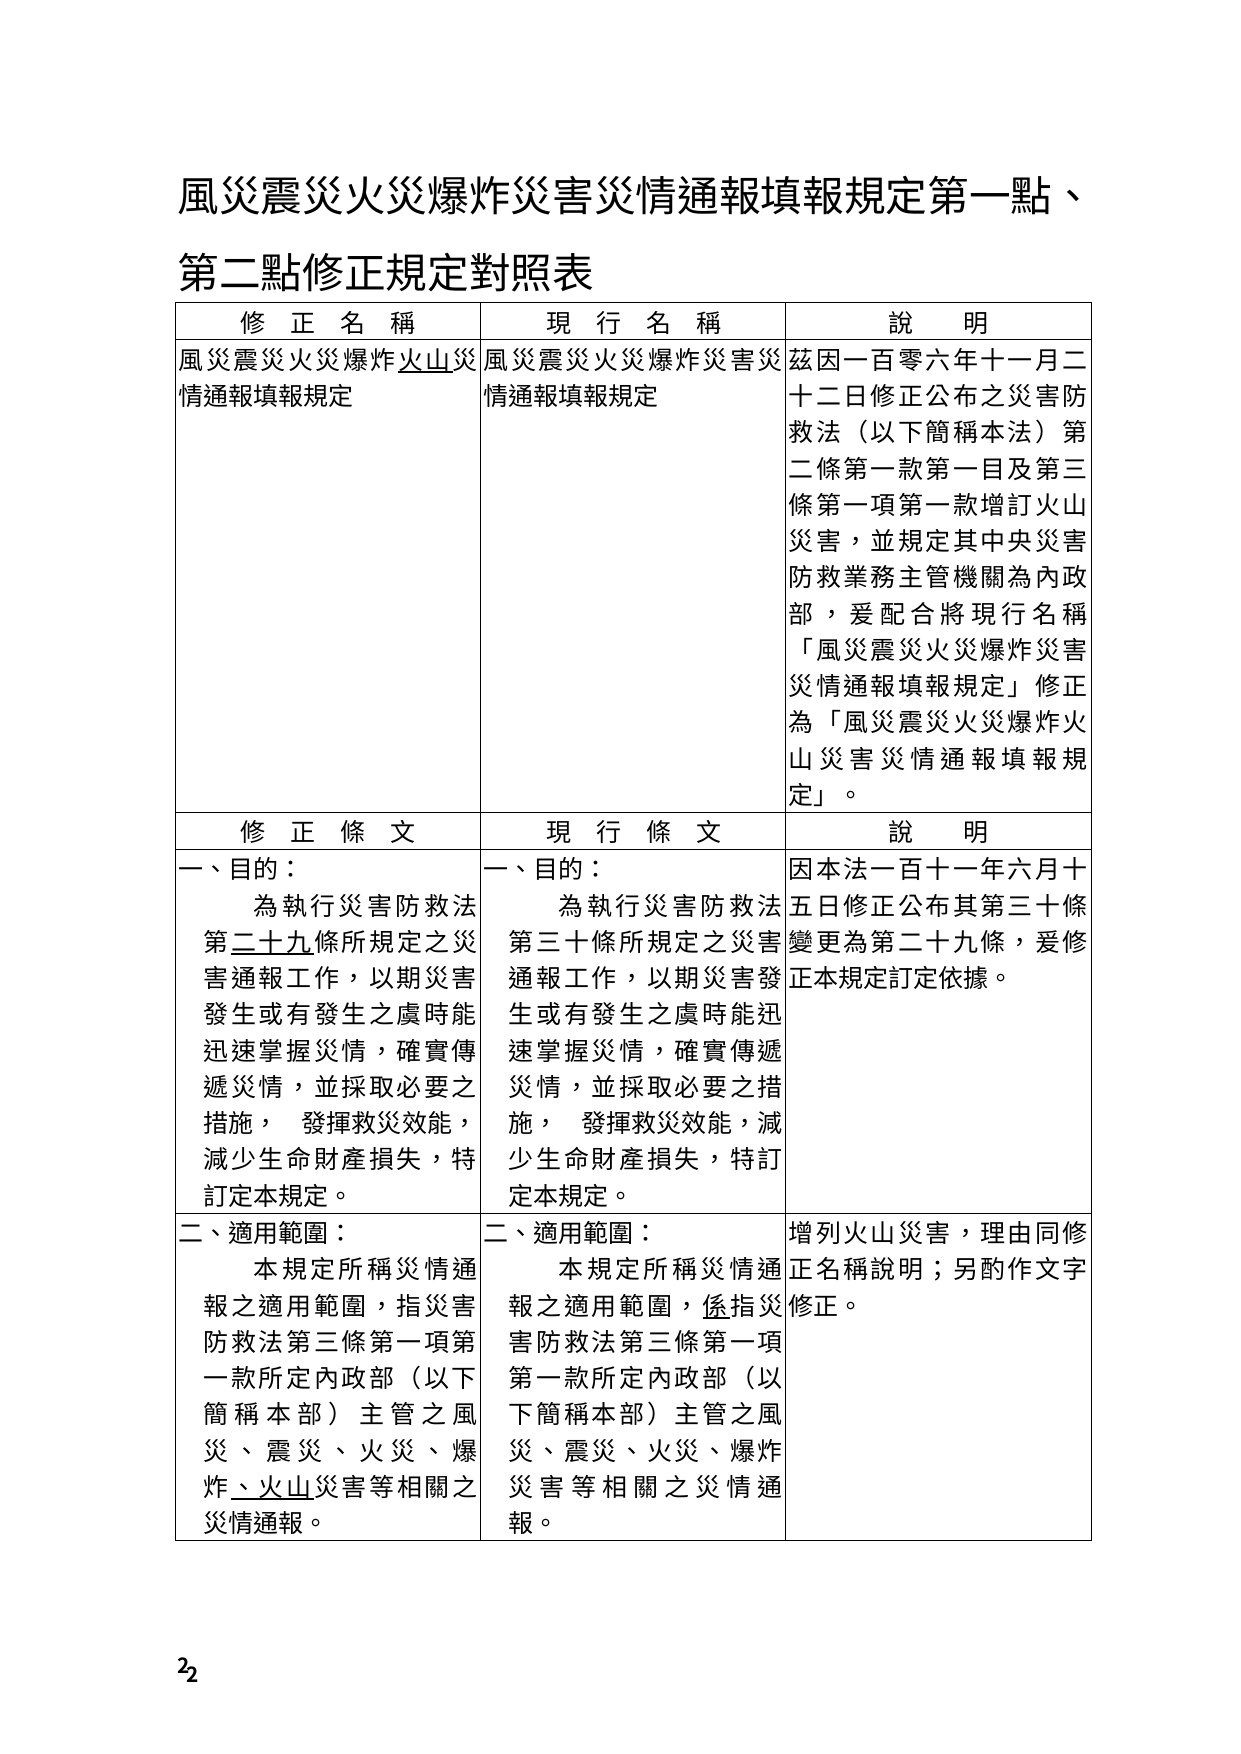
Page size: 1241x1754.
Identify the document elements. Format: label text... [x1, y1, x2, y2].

text 風災震災火災爆炸災害災情通報填報規定第一點、第二點修正規定對照表 [177, 149, 1092, 302]
table_cell 一、目的： 為執行災害防救法第三十條所規定之災害通報工作，以期災害發生或有發生之虞時能迅速掌握災情，確實傳遞災情，並採取必要之措施， 發揮救災效能，減少生命財產損失，特訂定本規定。 [481, 850, 785, 1212]
table_cell 風災震災火災爆炸災害災情通報填報規定 [481, 340, 785, 812]
table_cell 修 正 條 文 [176, 813, 480, 849]
table_cell 茲因一百零六年十一月二十二日修正公布之災害防救法（以下簡稱本法）第二條第一款第一目及第三條第一項第一款增訂火山災害，並規定其中央災害防救業務主管機關為內政部，爰配合將現行名稱「風災震災火災爆炸災害災情通報填報規定」修正為「風災震災火災爆炸火山災害災情通報填報規定」。 [786, 340, 1091, 812]
table_cell 增列火山災害，理由同修正名稱說明；另酌作文字修正。 [786, 1214, 1091, 1540]
table_header 修 正 名 稱 [176, 303, 480, 339]
table_cell 二、適用範圍： 本規定所稱災情通報之適用範圍，係指災害防救法第三條第一項第一款所定內政部（以下簡稱本部）主管之風災、震災、火災、爆炸災害等相關之災情通報。 [481, 1214, 785, 1540]
table_cell 現 行 條 文 [481, 813, 785, 849]
table_cell 風災震災火災爆炸火山災情通報填報規定 [176, 340, 480, 812]
table_cell 二、適用範圍： 本規定所稱災情通報之適用範圍，指災害防救法第三條第一項第一款所定內政部（以下簡稱本部）主管之風災、震災、火災、爆炸、火山災害等相關之災情通報。 [176, 1214, 480, 1540]
table_header 說 明 [786, 303, 1091, 339]
table_cell 因本法一百十一年六月十五日修正公布其第三十條變更為第二十九條，爰修正本規定訂定依據。 [786, 850, 1091, 1212]
table_header 現 行 名 稱 [481, 303, 785, 339]
table_cell 說 明 [786, 813, 1091, 849]
table_cell 一、目的： 為執行災害防救法第二十九條所規定之災害通報工作，以期災害發生或有發生之虞時能迅速掌握災情，確實傳遞災情，並採取必要之措施， 發揮救災效能，減少生命財產損失，特訂定本規定。 [176, 850, 480, 1212]
